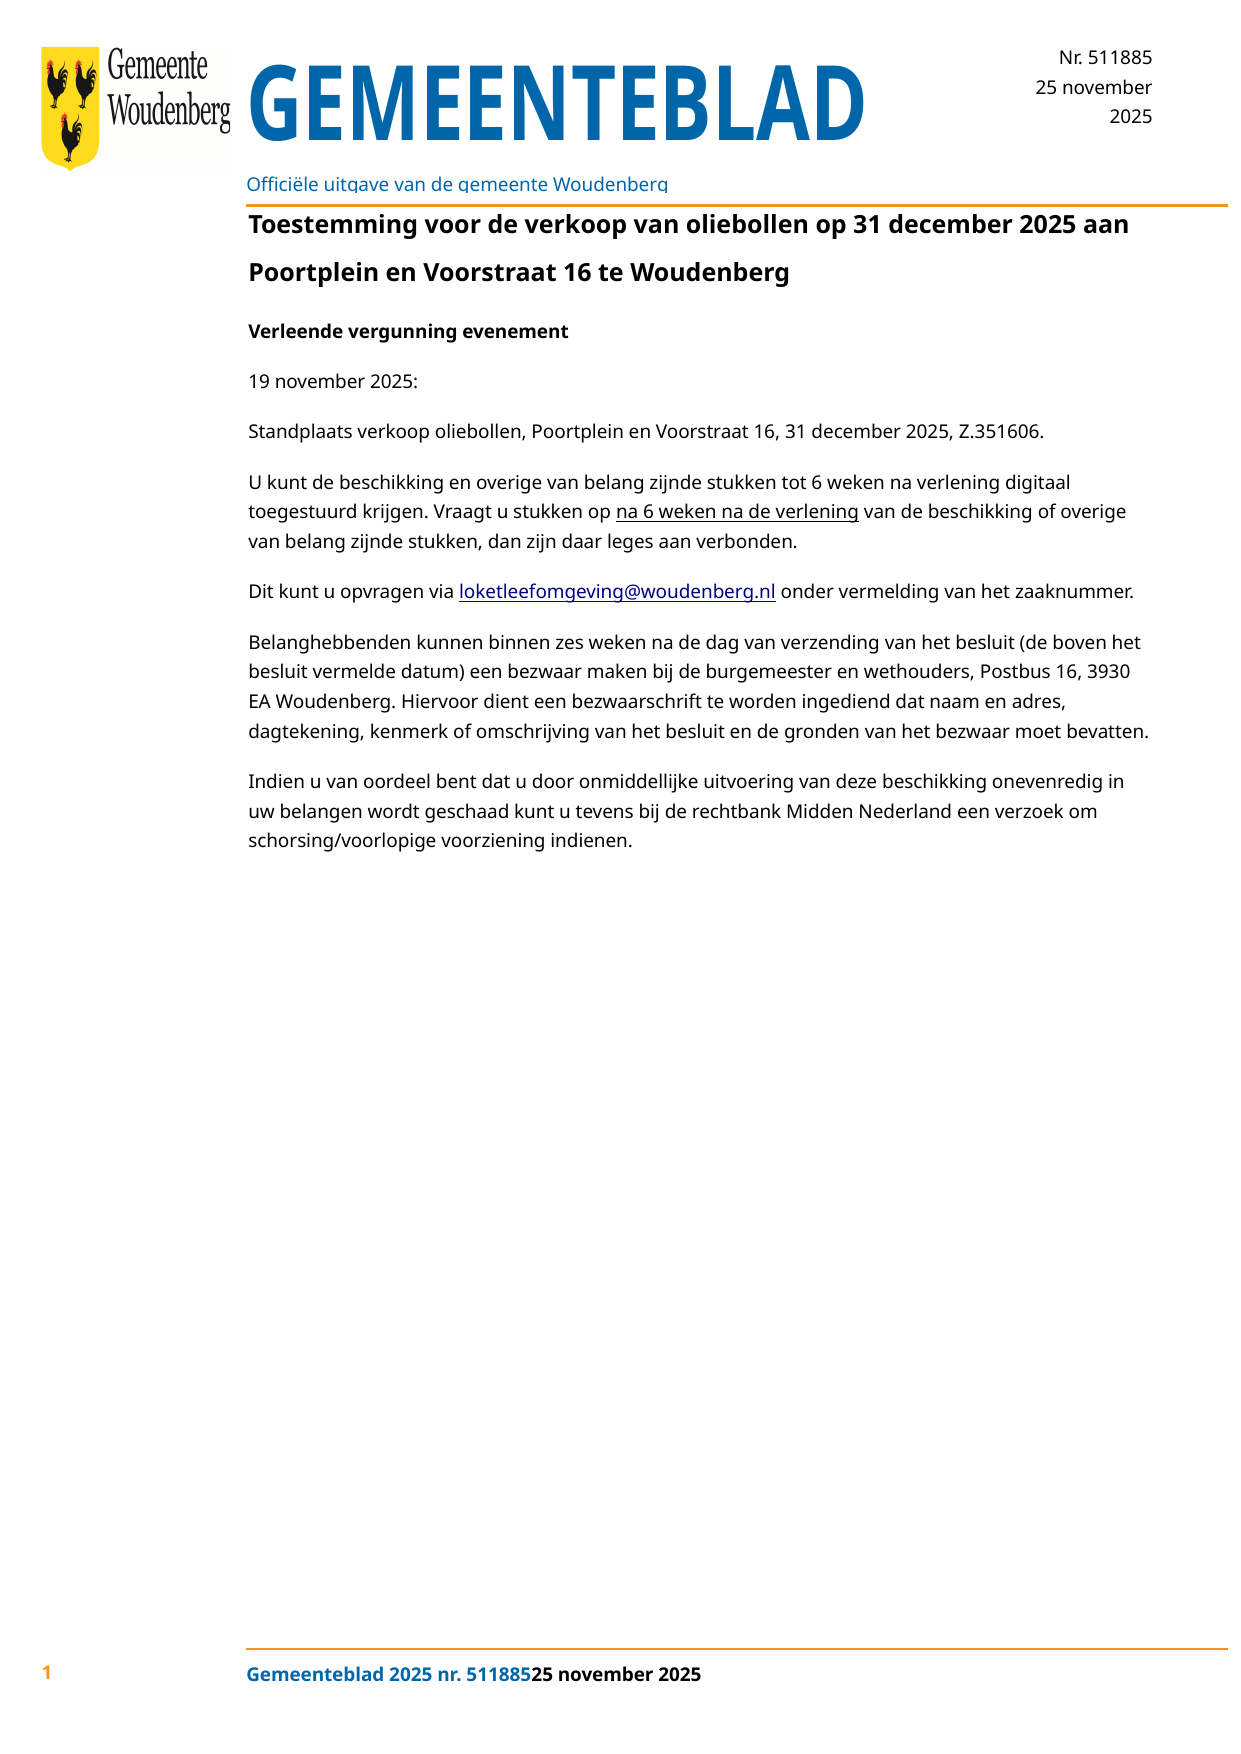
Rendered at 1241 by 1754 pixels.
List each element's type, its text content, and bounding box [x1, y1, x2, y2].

picture [41, 47, 231, 172]
text Verleende vergunning evenement [248, 318, 1152, 344]
text U kunt de beschikking en overige van belang zijnde stukken tot 6 weken na verlening digitaal toegestuurd krijgen. Vraagt u stukken op na 6 weken na de verlening van de beschikking of overige van belang zijnde stukken, dan zijn daar leges aan verbonden. [248, 469, 1152, 554]
text Standplaats verkoop oliebollen, Poortplein en Voorstraat 16, 31 december 2025, Z.351606. [248, 419, 1152, 444]
text Dit kunt u opvragen via loketleefomgeving@woudenberg.nl onder vermelding van het zaaknummer. [248, 579, 1152, 604]
text Belanghebbenden kunnen binnen zes weken na de dag van verzending van het besluit (de boven het besluit vermelde datum) een bezwaar maken bij de burgemeester en wethouders, Postbus 16, 3930 EA Woudenberg. Hiervoor dient een bezwaarschrift te worden ingediend dat naam en adres, dagtekening, kenmerk of omschrijving van het besluit en de gronden van het bezwaar moet bevatten. [248, 629, 1152, 744]
text 19 november 2025: [248, 368, 1152, 394]
text Toestemming voor de verkoop van oliebollen op 31 december 2025 aan Poortplein en Voorstraat 16 te Woudenberg [248, 207, 1152, 288]
text Indien u van oordeel bent dat u door onmiddellijke uitvoering van deze beschikking onevenredig in uw belangen wordt geschaad kunt u tevens bij de rechtbank Midden Nederland een verzoek om schorsing/voorlopige voorziening indienen. [248, 768, 1152, 853]
